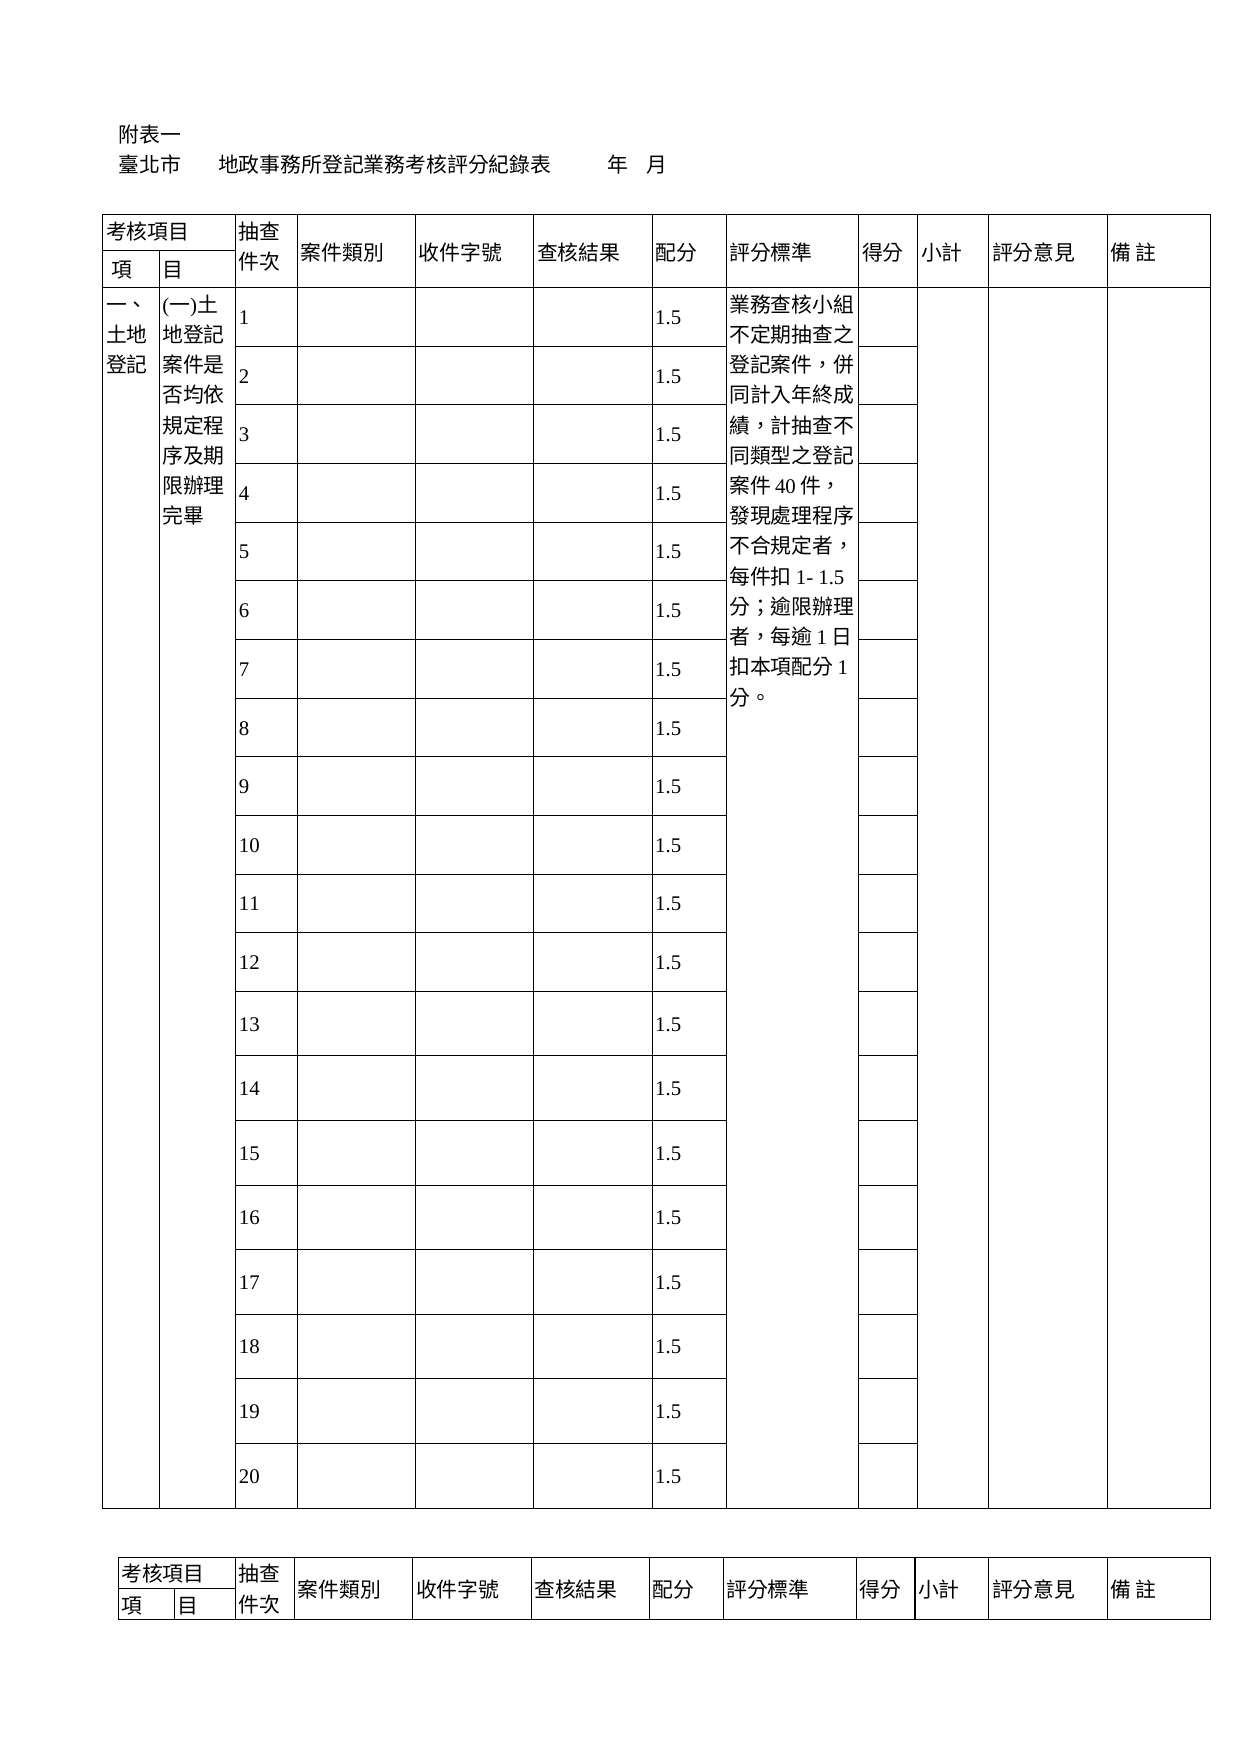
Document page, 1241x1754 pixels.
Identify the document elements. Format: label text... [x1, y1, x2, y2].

table_header 查核結果 [534, 215, 652, 287]
table_cell 1.5 [653, 1056, 726, 1120]
table_cell [298, 464, 415, 522]
table_cell [416, 757, 533, 815]
table_header 得分 [859, 215, 917, 287]
table_cell [416, 1056, 533, 1120]
table_cell [298, 581, 415, 639]
table_header 抽查件次 [236, 1558, 294, 1619]
table_cell [416, 1186, 533, 1249]
table_cell [534, 288, 652, 346]
table_cell [859, 1379, 917, 1443]
table_header 評分標準 [727, 215, 858, 287]
table_cell [859, 933, 917, 991]
table_cell 8 [236, 699, 297, 756]
table_cell 15 [236, 1121, 297, 1184]
table_cell [859, 1121, 917, 1184]
table_cell [534, 933, 652, 991]
table_cell [859, 757, 917, 815]
table_cell [859, 1250, 917, 1314]
table_header 得分 [857, 1558, 914, 1619]
table_cell 1.5 [653, 1379, 726, 1443]
table_cell [416, 640, 533, 698]
table_cell [298, 933, 415, 991]
table_cell [859, 523, 917, 580]
table_cell [859, 699, 917, 756]
table_cell [859, 992, 917, 1055]
table_cell 1.5 [653, 405, 726, 463]
table_cell [298, 405, 415, 463]
table_cell [534, 347, 652, 404]
table_cell 14 [236, 1056, 297, 1120]
table_cell [416, 992, 533, 1055]
table_cell [416, 1315, 533, 1378]
table_cell 1.5 [653, 875, 726, 932]
table_cell 1.5 [653, 1250, 726, 1314]
table_cell 1.5 [653, 816, 726, 873]
table_cell 10 [236, 816, 297, 873]
table_cell [416, 699, 533, 756]
table_cell 項 [119, 1589, 174, 1619]
table_header 小計 [918, 215, 988, 287]
table_cell 1.5 [653, 581, 726, 639]
table_cell [859, 1186, 917, 1249]
table_cell [534, 464, 652, 522]
table_cell [859, 875, 917, 932]
table_cell [298, 1186, 415, 1249]
table_cell 4 [236, 464, 297, 522]
table_cell [416, 933, 533, 991]
table_cell [416, 1379, 533, 1443]
table_header 備 註 [1108, 1558, 1210, 1619]
table_cell [298, 347, 415, 404]
text 臺北市 地政事務所登記業務考核評分紀錄表 年 月 [118, 148, 1122, 178]
table_cell [534, 405, 652, 463]
table_cell 2 [236, 347, 297, 404]
table_cell [416, 875, 533, 932]
table_cell 6 [236, 581, 297, 639]
table_cell [859, 405, 917, 463]
table_cell 1.5 [653, 757, 726, 815]
table_cell 1.5 [653, 464, 726, 522]
table_cell [918, 288, 988, 1507]
table_cell 17 [236, 1250, 297, 1314]
table_cell 1.5 [653, 699, 726, 756]
table_cell [534, 1121, 652, 1184]
table_cell 1.5 [653, 1444, 726, 1507]
table_cell 1.5 [653, 523, 726, 580]
table_cell [534, 757, 652, 815]
table_cell [298, 1250, 415, 1314]
table_cell [416, 1121, 533, 1184]
table_cell [534, 1444, 652, 1507]
table_cell [534, 699, 652, 756]
table_cell [534, 1056, 652, 1120]
table_cell 目 [175, 1589, 235, 1619]
table_cell [416, 1250, 533, 1314]
table_cell [534, 1250, 652, 1314]
table_cell [298, 757, 415, 815]
table_cell [298, 992, 415, 1055]
table_cell 業務查核小組不定期抽查之登記案件，併同計入年終成績，計抽查不同類型之登記案件40件，發現處理程序不合規定者，每件扣1- 1.5分；逾限辦理者，每逾1日扣本項配分1分。 [727, 288, 858, 1507]
table_cell [298, 1056, 415, 1120]
table_cell 1.5 [653, 347, 726, 404]
table_cell [534, 992, 652, 1055]
table_cell [298, 699, 415, 756]
table_header 案件類別 [295, 1558, 412, 1619]
table_header 抽查 件次 [236, 215, 297, 287]
table_cell 1.5 [653, 992, 726, 1055]
table_cell [416, 405, 533, 463]
table_cell [534, 875, 652, 932]
table_cell [416, 288, 533, 346]
table_cell 16 [236, 1186, 297, 1249]
table_cell [859, 464, 917, 522]
table_header 考核項目 [103, 215, 235, 249]
table_header 小計 [916, 1558, 988, 1619]
table_cell [859, 347, 917, 404]
table_cell 13 [236, 992, 297, 1055]
table_cell [534, 640, 652, 698]
table_header 考核項目 [119, 1558, 235, 1588]
text 附表一 [118, 118, 1122, 148]
table_cell [534, 523, 652, 580]
table_cell [859, 288, 917, 346]
table_cell [298, 288, 415, 346]
table_header 評分標準 [724, 1558, 856, 1619]
table_cell [298, 1379, 415, 1443]
table_cell 一、土地登記 [103, 288, 159, 1507]
table_cell 1 [236, 288, 297, 346]
table_cell [859, 816, 917, 873]
table_cell [859, 640, 917, 698]
table_header 配分 [650, 1558, 723, 1619]
table_cell [859, 1056, 917, 1120]
table_cell [534, 1315, 652, 1378]
table_cell [1108, 288, 1210, 1507]
table_cell [859, 581, 917, 639]
table_cell [298, 1121, 415, 1184]
table_cell [298, 1444, 415, 1507]
table_cell 項 [103, 251, 159, 287]
table_cell 1.5 [653, 1315, 726, 1378]
table_cell [298, 1315, 415, 1378]
table_cell [534, 581, 652, 639]
table_cell 19 [236, 1379, 297, 1443]
table_cell [989, 288, 1107, 1507]
table_header 查核結果 [532, 1558, 649, 1619]
table_cell [298, 875, 415, 932]
table_cell [416, 464, 533, 522]
table_cell (一)土地登記案件是否均依規定程序及期限辦理完畢 [160, 288, 235, 1507]
table_cell 目 [160, 251, 235, 287]
table_header 案件類別 [298, 215, 415, 287]
table_cell [534, 1186, 652, 1249]
table_cell 1.5 [653, 1186, 726, 1249]
table_header 備 註 [1108, 215, 1210, 287]
table_cell [416, 816, 533, 873]
table_cell 9 [236, 757, 297, 815]
table_cell [298, 640, 415, 698]
table_cell [416, 1444, 533, 1507]
table_header 配分 [653, 215, 726, 287]
table_header 收件字號 [413, 1558, 531, 1619]
table_header 收件字號 [416, 215, 533, 287]
table_cell 1.5 [653, 933, 726, 991]
table_cell [416, 581, 533, 639]
table_cell [859, 1315, 917, 1378]
table_cell 18 [236, 1315, 297, 1378]
table_cell 1.5 [653, 640, 726, 698]
table_cell [298, 816, 415, 873]
table_cell 1.5 [653, 1121, 726, 1184]
table_header 評分意見 [989, 215, 1107, 287]
table_cell 7 [236, 640, 297, 698]
table_cell 3 [236, 405, 297, 463]
table_cell 11 [236, 875, 297, 932]
table_cell [416, 523, 533, 580]
table_cell [298, 523, 415, 580]
table_cell [534, 1379, 652, 1443]
table_cell [859, 1444, 917, 1507]
table_cell [416, 347, 533, 404]
table_cell 5 [236, 523, 297, 580]
table_header 評分意見 [989, 1558, 1107, 1619]
table_cell 20 [236, 1444, 297, 1507]
table_cell 12 [236, 933, 297, 991]
table_cell 1.5 [653, 288, 726, 346]
table_cell [534, 816, 652, 873]
